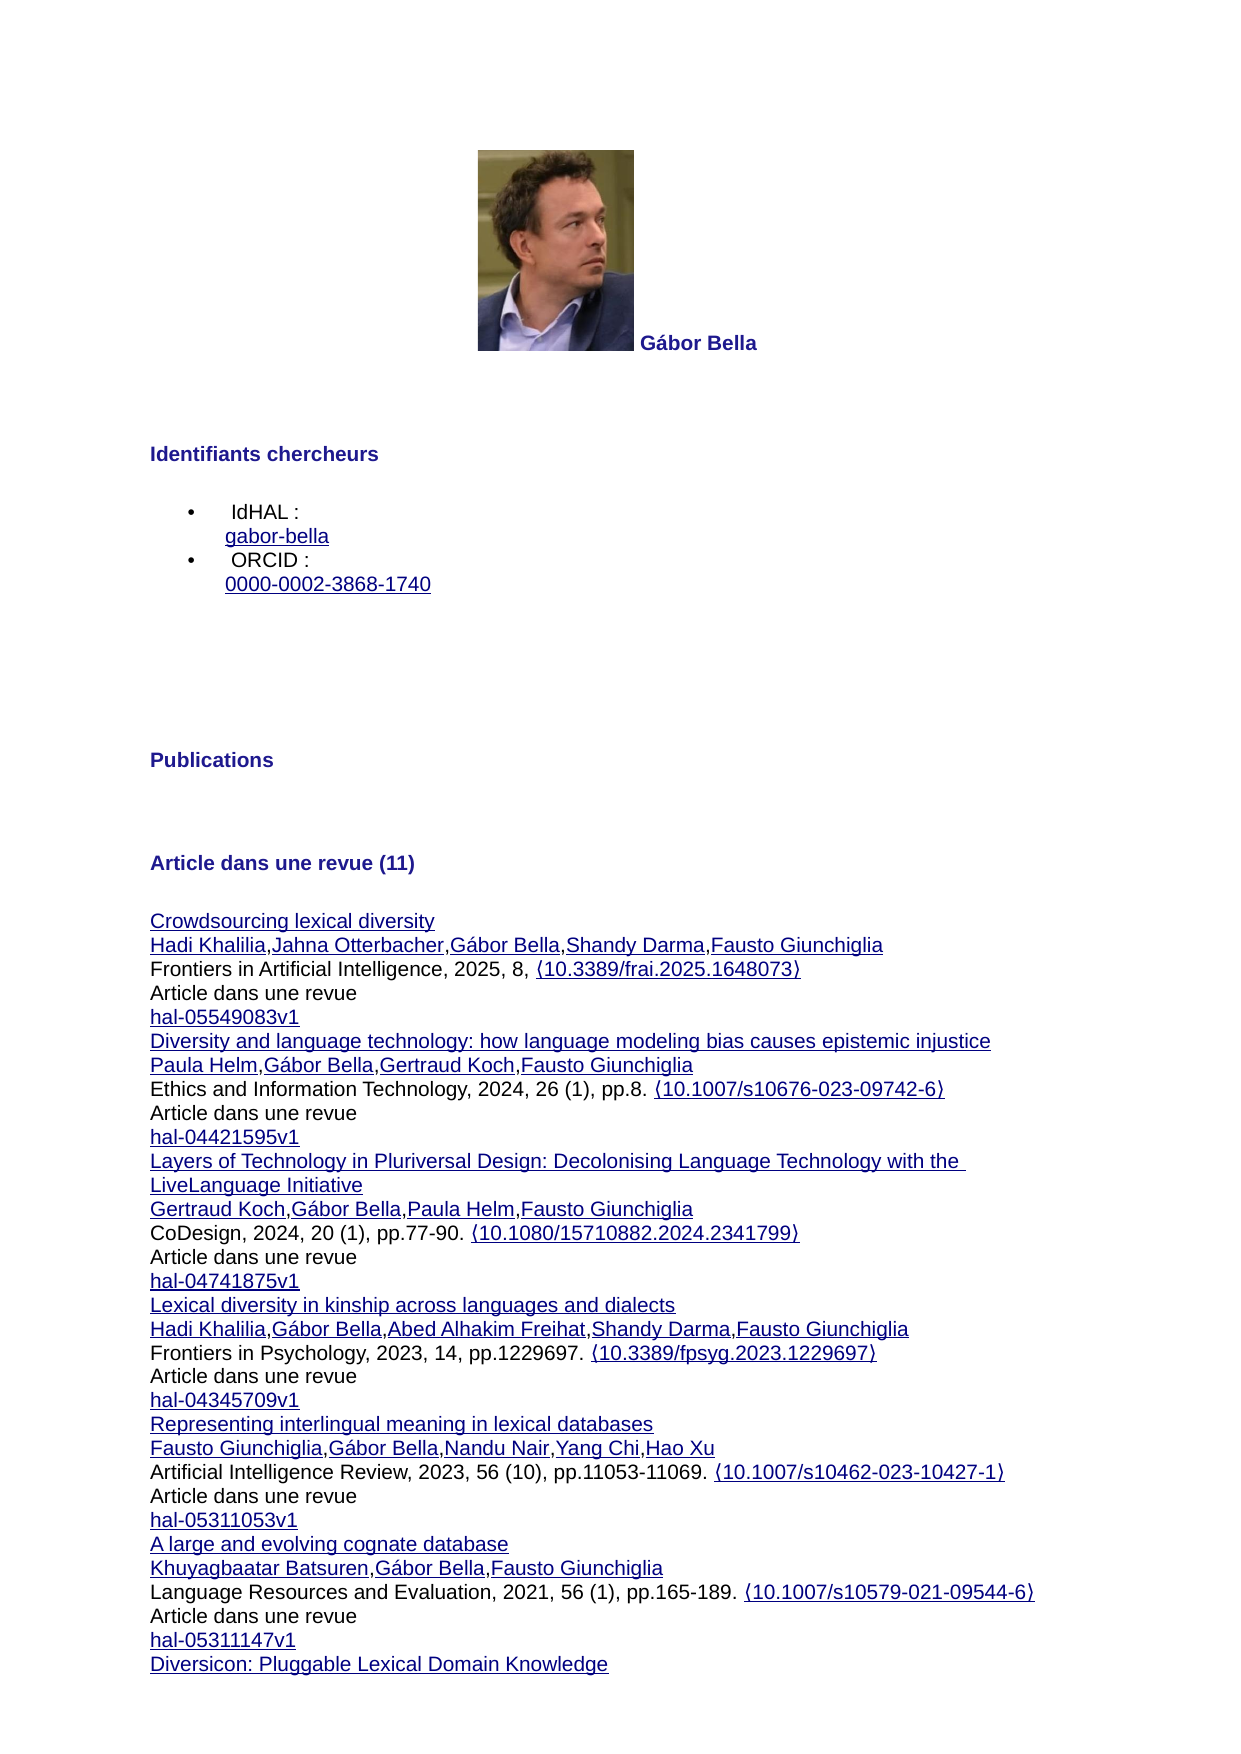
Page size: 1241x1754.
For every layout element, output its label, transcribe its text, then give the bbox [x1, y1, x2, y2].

table_cell Representing interlingual meaning in lexical databases Fausto Giunchiglia,Gábor Bella,Nandu Nair,Yang Chi,Hao Xu Artificial Intelligence Review, 2023, 56 (10), pp.11053-11069. ⟨10.1007/s10462-023-10427-1⟩ Article dans une revue hal-05311053v1 [150, 1412, 1090, 1532]
table_header Crowdsourcing lexical diversity Hadi Khalilia,Jahna Otterbacher,Gábor Bella,Shandy Darma,Fausto Giunchiglia Frontiers in Artificial Intelligence, 2025, 8, ⟨10.3389/frai.2025.1648073⟩ Article dans une revue hal-05549083v1 [150, 909, 1090, 1029]
list 0000-0002-3868-1740 [187, 572, 1090, 596]
table_cell Diversity and language technology: how language modeling bias causes epistemic injustice Paula Helm,Gábor Bella,Gertraud Koch,Fausto Giunchiglia Ethics and Information Technology, 2024, 26 (1), pp.8. ⟨10.1007/s10676-023-09742-6⟩ Article dans une revue hal-04421595v1 [150, 1029, 1090, 1149]
list IdHAL : [187, 500, 1090, 524]
subtitle Gábor Bella [150, 150, 1090, 355]
table_cell Layers of Technology in Pluriversal Design: Decolonising Language Technology with the LiveLanguage Initiative Gertraud Koch,Gábor Bella,Paula Helm,Fausto Giunchiglia CoDesign, 2024, 20 (1), pp.77-90. ⟨10.1080/15710882.2024.2341799⟩ Article dans une revue hal-04741875v1 [150, 1149, 1090, 1292]
list ORCID : [187, 548, 1090, 572]
subtitle Article dans une revue (11) [150, 851, 1090, 875]
subtitle Publications [150, 748, 1090, 772]
subtitle Identifiants chercheurs [150, 441, 1090, 465]
table_cell Lexical diversity in kinship across languages and dialects Hadi Khalilia,Gábor Bella,Abed Alhakim Freihat,Shandy Darma,Fausto Giunchiglia Frontiers in Psychology, 2023, 14, pp.1229697. ⟨10.3389/fpsyg.2023.1229697⟩ Article dans une revue hal-04345709v1 [150, 1293, 1090, 1412]
table_cell Diversicon: Pluggable Lexical Domain Knowledge [150, 1652, 1090, 1676]
table_cell A large and evolving cognate database Khuyagbaatar Batsuren,Gábor Bella,Fausto Giunchiglia Language Resources and Evaluation, 2021, 56 (1), pp.165-189. ⟨10.1007/s10579-021-09544-6⟩ Article dans une revue hal-05311147v1 [150, 1532, 1090, 1652]
picture [477, 150, 634, 351]
list gabor-bella [187, 524, 1090, 548]
